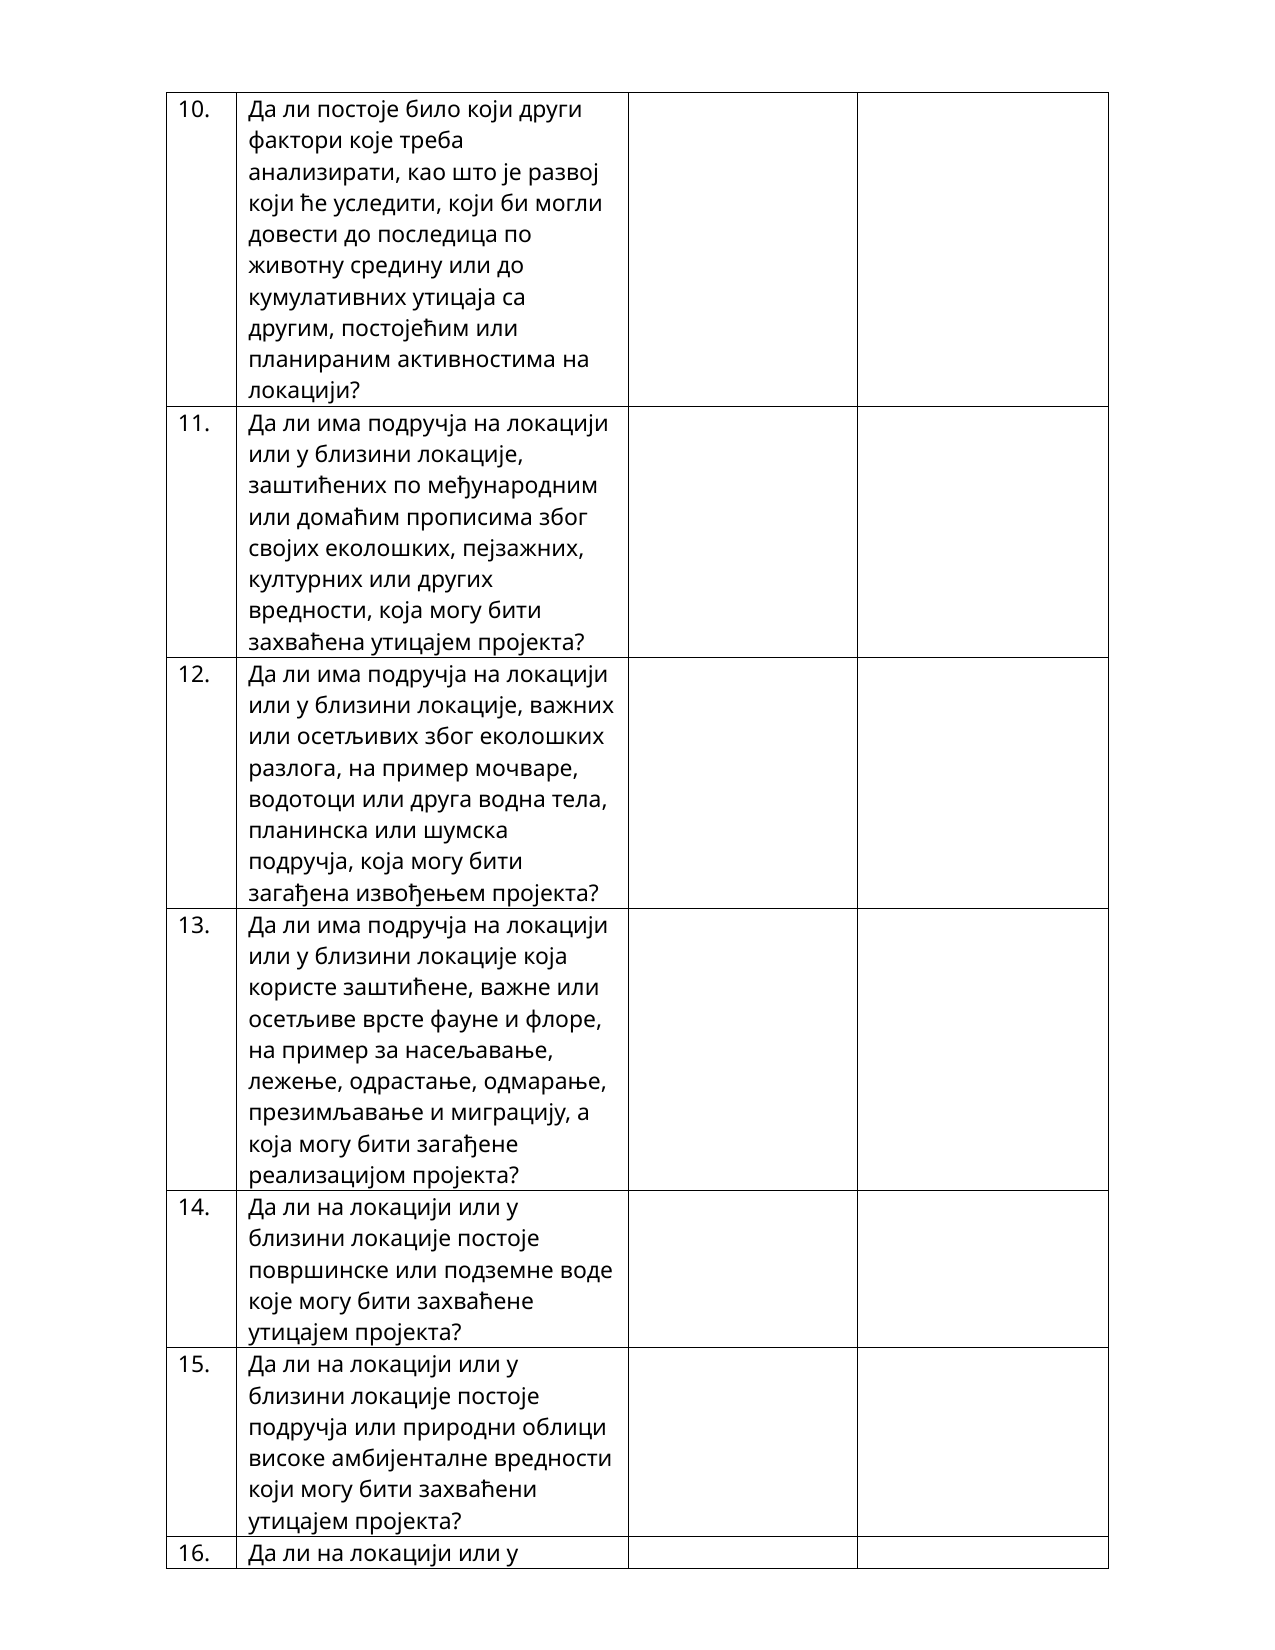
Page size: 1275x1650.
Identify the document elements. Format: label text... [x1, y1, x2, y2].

table_cell 10. [167, 93, 236, 406]
table_cell [858, 1348, 1108, 1536]
table_cell 11. [167, 407, 236, 657]
table_cell [858, 1191, 1108, 1347]
table_cell [858, 407, 1108, 657]
table_cell Да ли постоје било који други фактори које треба анализирати, као што је развој који ће уследити, који би могли довести до последица по животну средину или до кумулативних утицаја са другим, постојећим или планираним активностима на локацији? [237, 93, 628, 406]
table_cell Да ли на локацији или у близини локације постоје подручја или природни облици високе амбијенталне вредности који могу бити захваћени утицајем пројекта? [237, 1348, 628, 1536]
table_cell 16. [167, 1537, 236, 1568]
table_cell [858, 909, 1108, 1190]
table_cell [629, 407, 857, 657]
table_cell 15. [167, 1348, 236, 1536]
table_cell [629, 93, 857, 406]
table_cell [629, 909, 857, 1190]
table_cell 13. [167, 909, 236, 1190]
table_cell [858, 93, 1108, 406]
table_cell Да ли на локацији или у [237, 1537, 628, 1568]
table_cell [629, 1348, 857, 1536]
table_cell [629, 658, 857, 908]
table_cell 12. [167, 658, 236, 908]
table_cell 14. [167, 1191, 236, 1347]
table_cell Да ли има подручја на локацији или у близини локације, важних или осетљивих због еколошких разлога, на пример мочваре, водотоци или друга водна тела, планинска или шумска подручја, која могу бити загађена извођењем пројекта? [237, 658, 628, 908]
table_cell [629, 1537, 857, 1568]
table_cell Да ли има подручја на локацији или у близини локације, заштићених по међународним или домаћим прописима због својих еколошких, пејзажних, културних или других вредности, која могу бити захваћена утицајем пројекта? [237, 407, 628, 657]
table_cell Да ли на локацији или у близини локације постоје површинске или подземне воде које могу бити захваћене утицајем пројекта? [237, 1191, 628, 1347]
table_cell Да ли има подручја на локацији или у близини локације која користе заштићене, важне или осетљиве врсте фауне и флоре, на пример за насељавање, лежење, одрастање, одмарање, презимљавање и миграцију, а која могу бити загађене реализацијом пројекта? [237, 909, 628, 1190]
table_cell [629, 1191, 857, 1347]
table_cell [858, 1537, 1108, 1568]
table_cell [858, 658, 1108, 908]
